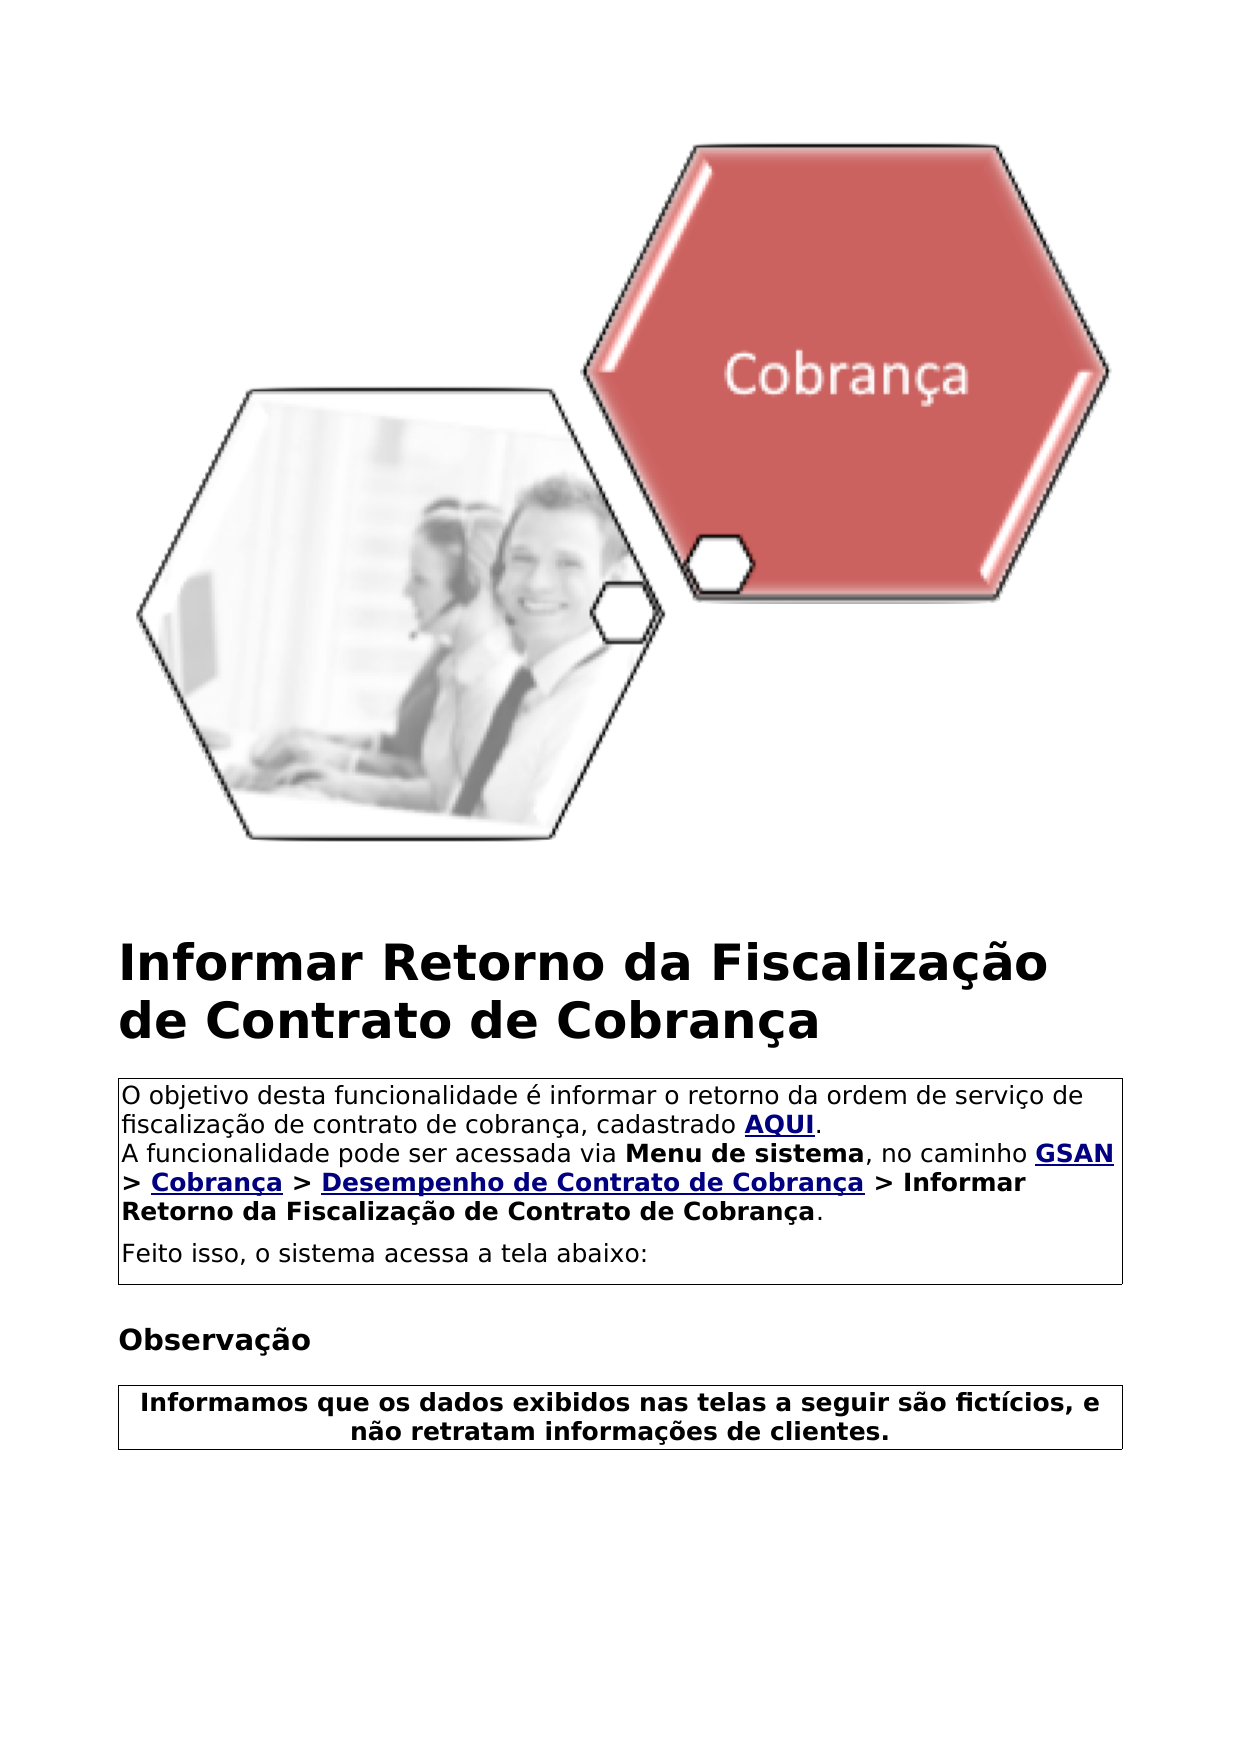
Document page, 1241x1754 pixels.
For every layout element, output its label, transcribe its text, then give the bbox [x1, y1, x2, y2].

picture [118, 118, 1123, 868]
subtitle Informar Retorno da Fiscalização de Contrato de Cobrança [118, 934, 1122, 1051]
table_header Informamos que os dados exibidos nas telas a seguir são fictícios, e não retratam informações de clientes. [119, 1386, 1122, 1449]
table_header O objetivo desta funcionalidade é informar o retorno da ordem de serviço de fiscalização de contrato de cobrança, cadastrado AQUI. A funcionalidade pode ser acessada via Menu de sistema, no caminho GSAN > Cobrança > Desempenho de Contrato de Cobrança > Informar Retorno da Fiscalização de Contrato de Cobrança. Feito isso, o sistema acessa a tela abaixo: [119, 1079, 1122, 1284]
subtitle Observação [118, 1324, 1122, 1358]
